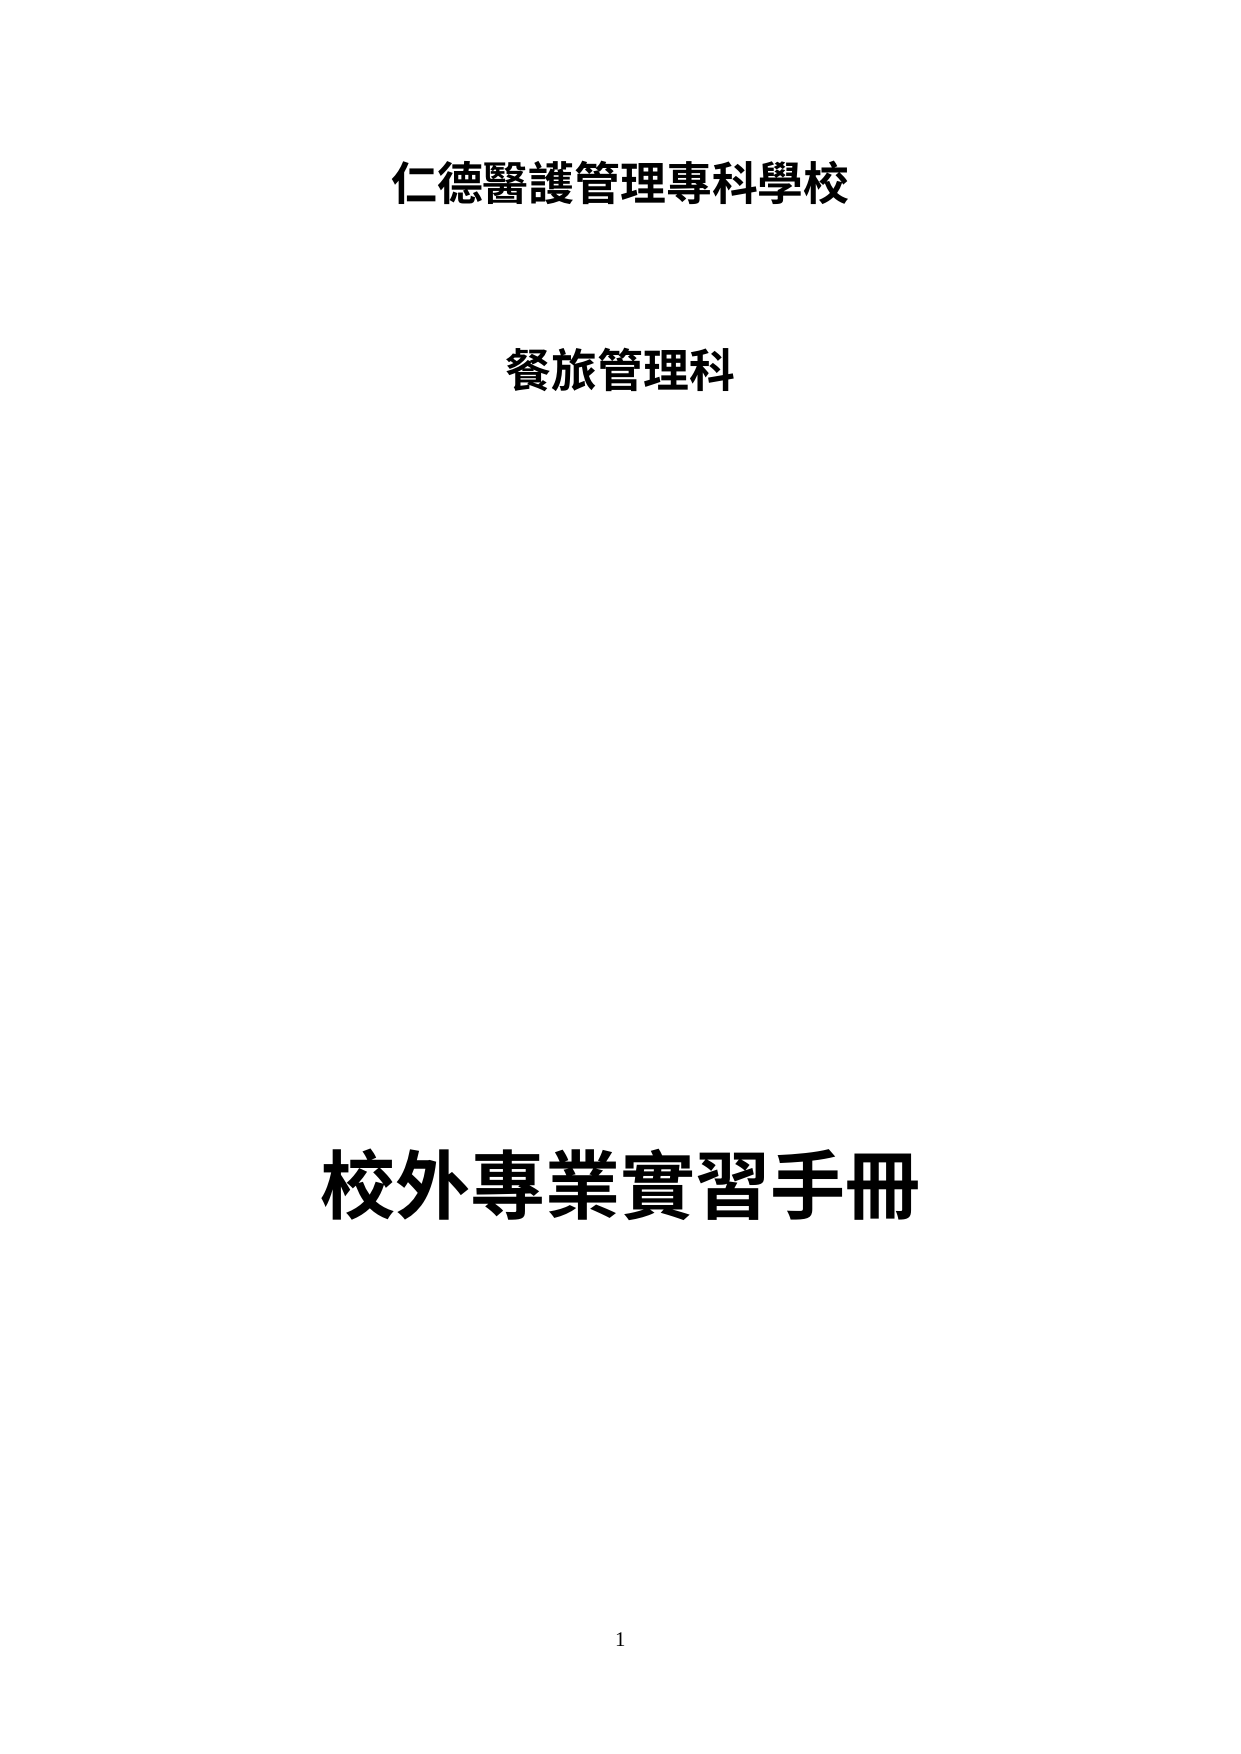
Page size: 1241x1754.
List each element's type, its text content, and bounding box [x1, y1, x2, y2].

text 仁德醫護管理專科學校 [118, 108, 1122, 233]
text 餐旅管理科 [118, 295, 1122, 420]
text 校外專業實習手冊 [118, 1108, 1122, 1233]
